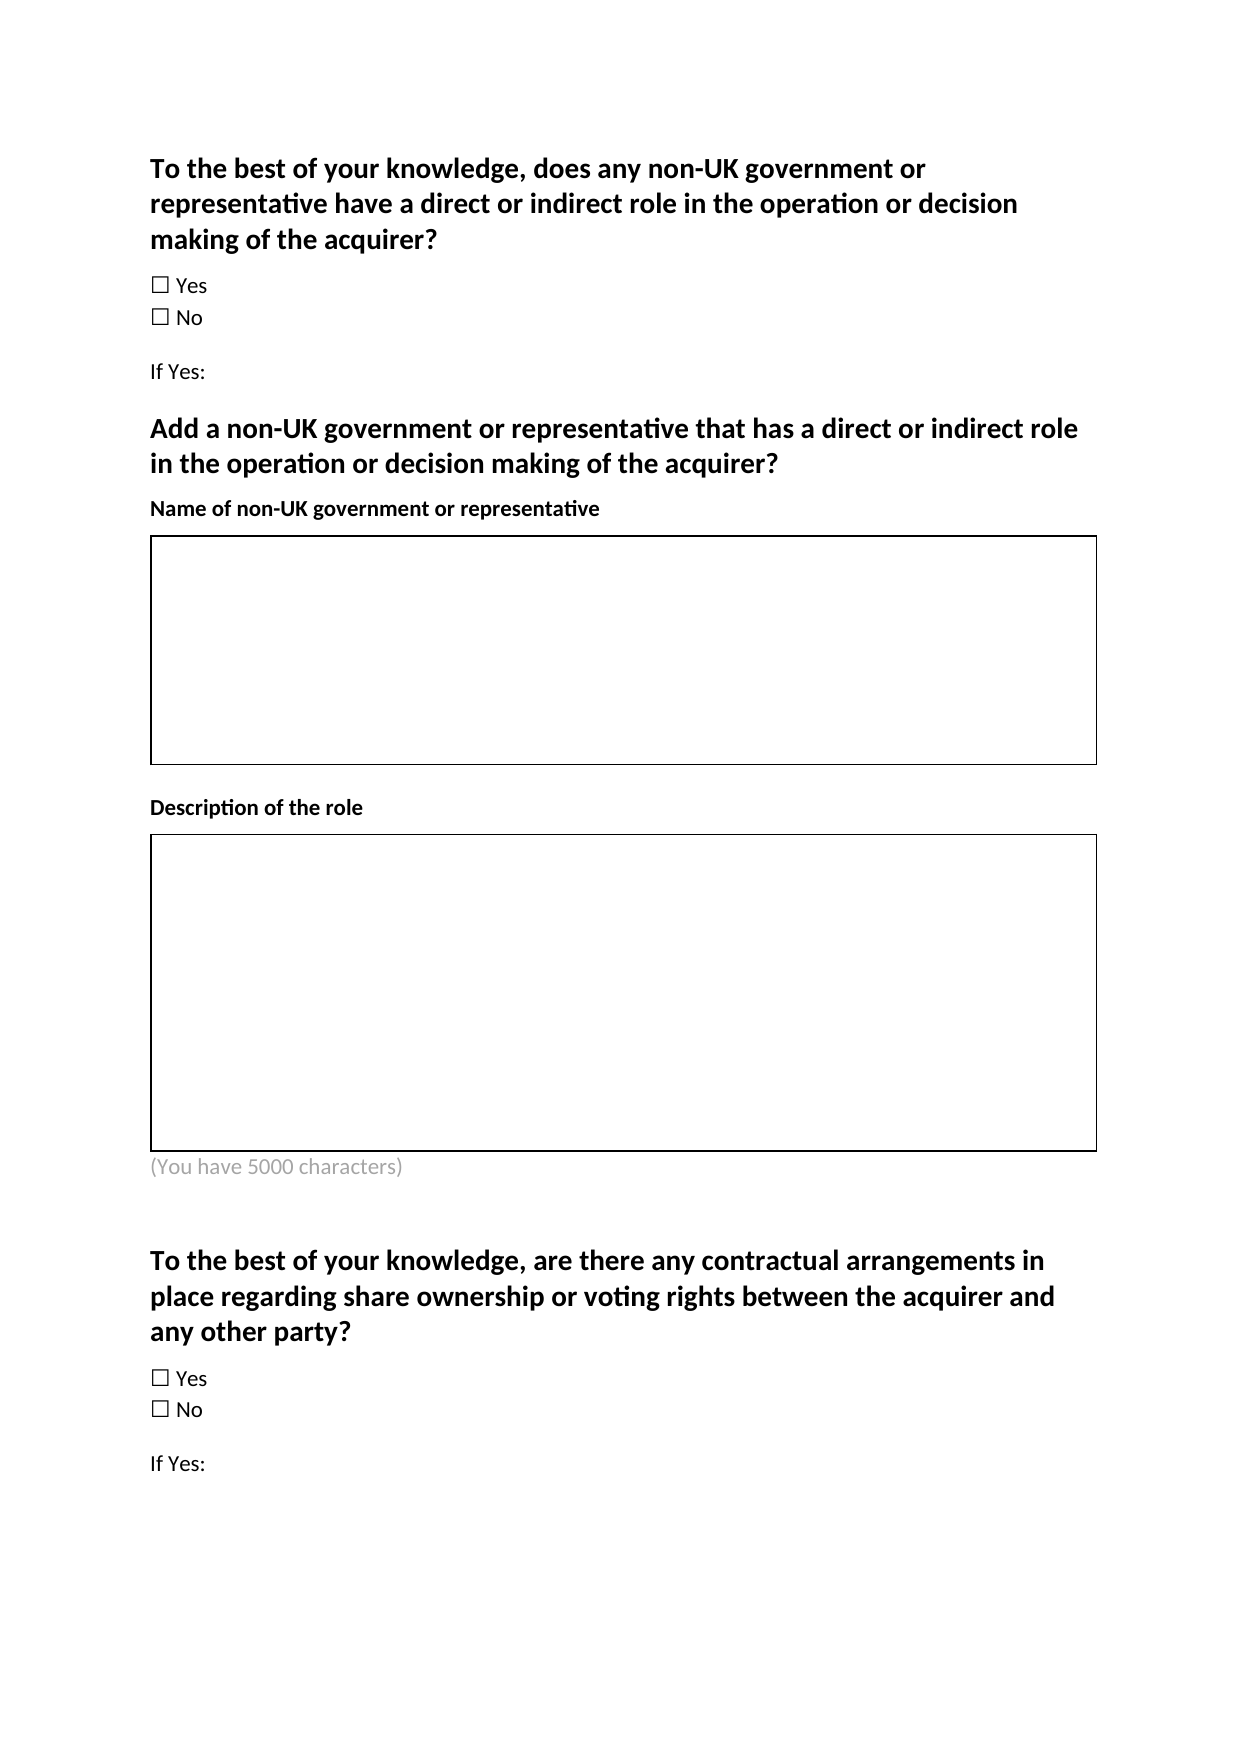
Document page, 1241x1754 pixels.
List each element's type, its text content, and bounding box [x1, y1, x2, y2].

text To the best of your knowledge, does any non-UK government or representative have a direct or indirect role in the operation or decision making of the acquirer? [150, 150, 1090, 257]
text If Yes: [150, 1449, 1090, 1477]
text If Yes: [150, 357, 1090, 385]
text ☐ No [150, 301, 1090, 332]
text Name of non-UK government or representative [150, 494, 1090, 522]
text Description of the role [150, 793, 1090, 821]
text [150, 821, 1090, 833]
text ☐ Yes [150, 1362, 1090, 1393]
text (You have 5000 characters) [150, 1152, 1090, 1180]
text Add a non-UK government or representative that has a direct or indirect role in the operation or decision making of the acquirer? [150, 410, 1090, 481]
text ☐ Yes [150, 269, 1090, 301]
text To the best of your knowledge, are there any contractual arrangements in place regarding share ownership or voting rights between the acquirer and any other party? [150, 1242, 1090, 1349]
text ☐ No [150, 1393, 1090, 1424]
text [152, 537, 1096, 764]
text [152, 835, 1096, 1150]
